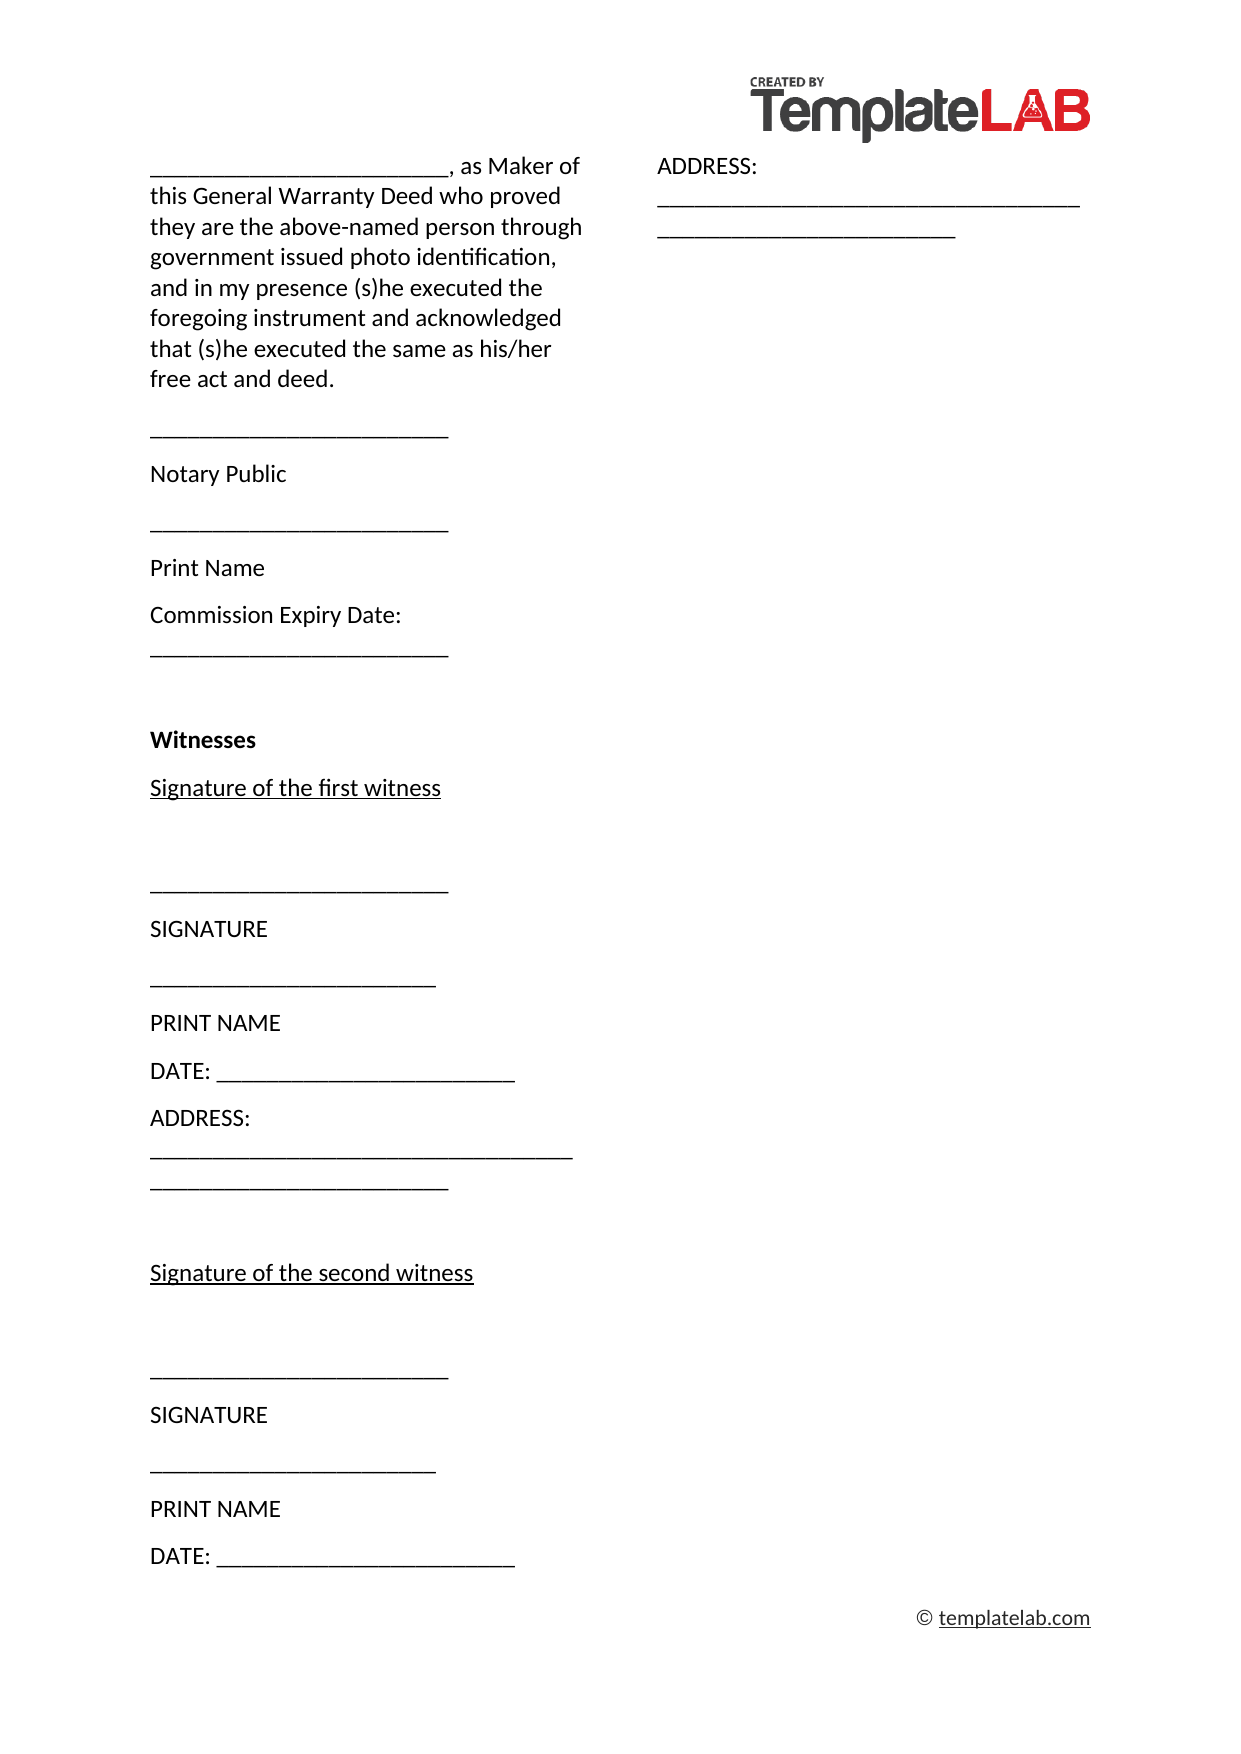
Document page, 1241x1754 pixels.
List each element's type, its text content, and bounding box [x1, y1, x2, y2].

text SIGNATURE [150, 1399, 583, 1429]
text Print Name [150, 552, 583, 583]
text ________________________ [150, 505, 583, 536]
text ________________________ [150, 866, 583, 897]
text Notary Public [150, 458, 583, 488]
text ADDRESS: __________________________________________________________ [657, 150, 1090, 242]
text DATE: ________________________ [150, 1541, 583, 1571]
text ________________________ [150, 411, 583, 441]
text ADDRESS: __________________________________________________________ [150, 1102, 583, 1193]
text _______________________ [150, 960, 583, 991]
text Signature of the second witness [150, 1257, 583, 1288]
text _______________________ [150, 1446, 583, 1477]
text DATE: ________________________ [150, 1055, 583, 1085]
text Commission Expiry Date: ________________________ [150, 599, 583, 661]
text PRINT NAME [150, 1493, 583, 1524]
text ________________________, as Maker of this General Warranty Deed who proved they are the above-named person through government issued photo identification, and in my presence (s)he executed the foregoing instrument and acknowledged that (s)he executed the same as his/her free act and deed. [150, 150, 583, 394]
text Signature of the first witness [150, 772, 583, 802]
text Witnesses [150, 724, 583, 755]
text SIGNATURE [150, 913, 583, 944]
text ________________________ [150, 1352, 583, 1382]
text PRINT NAME [150, 1008, 583, 1038]
